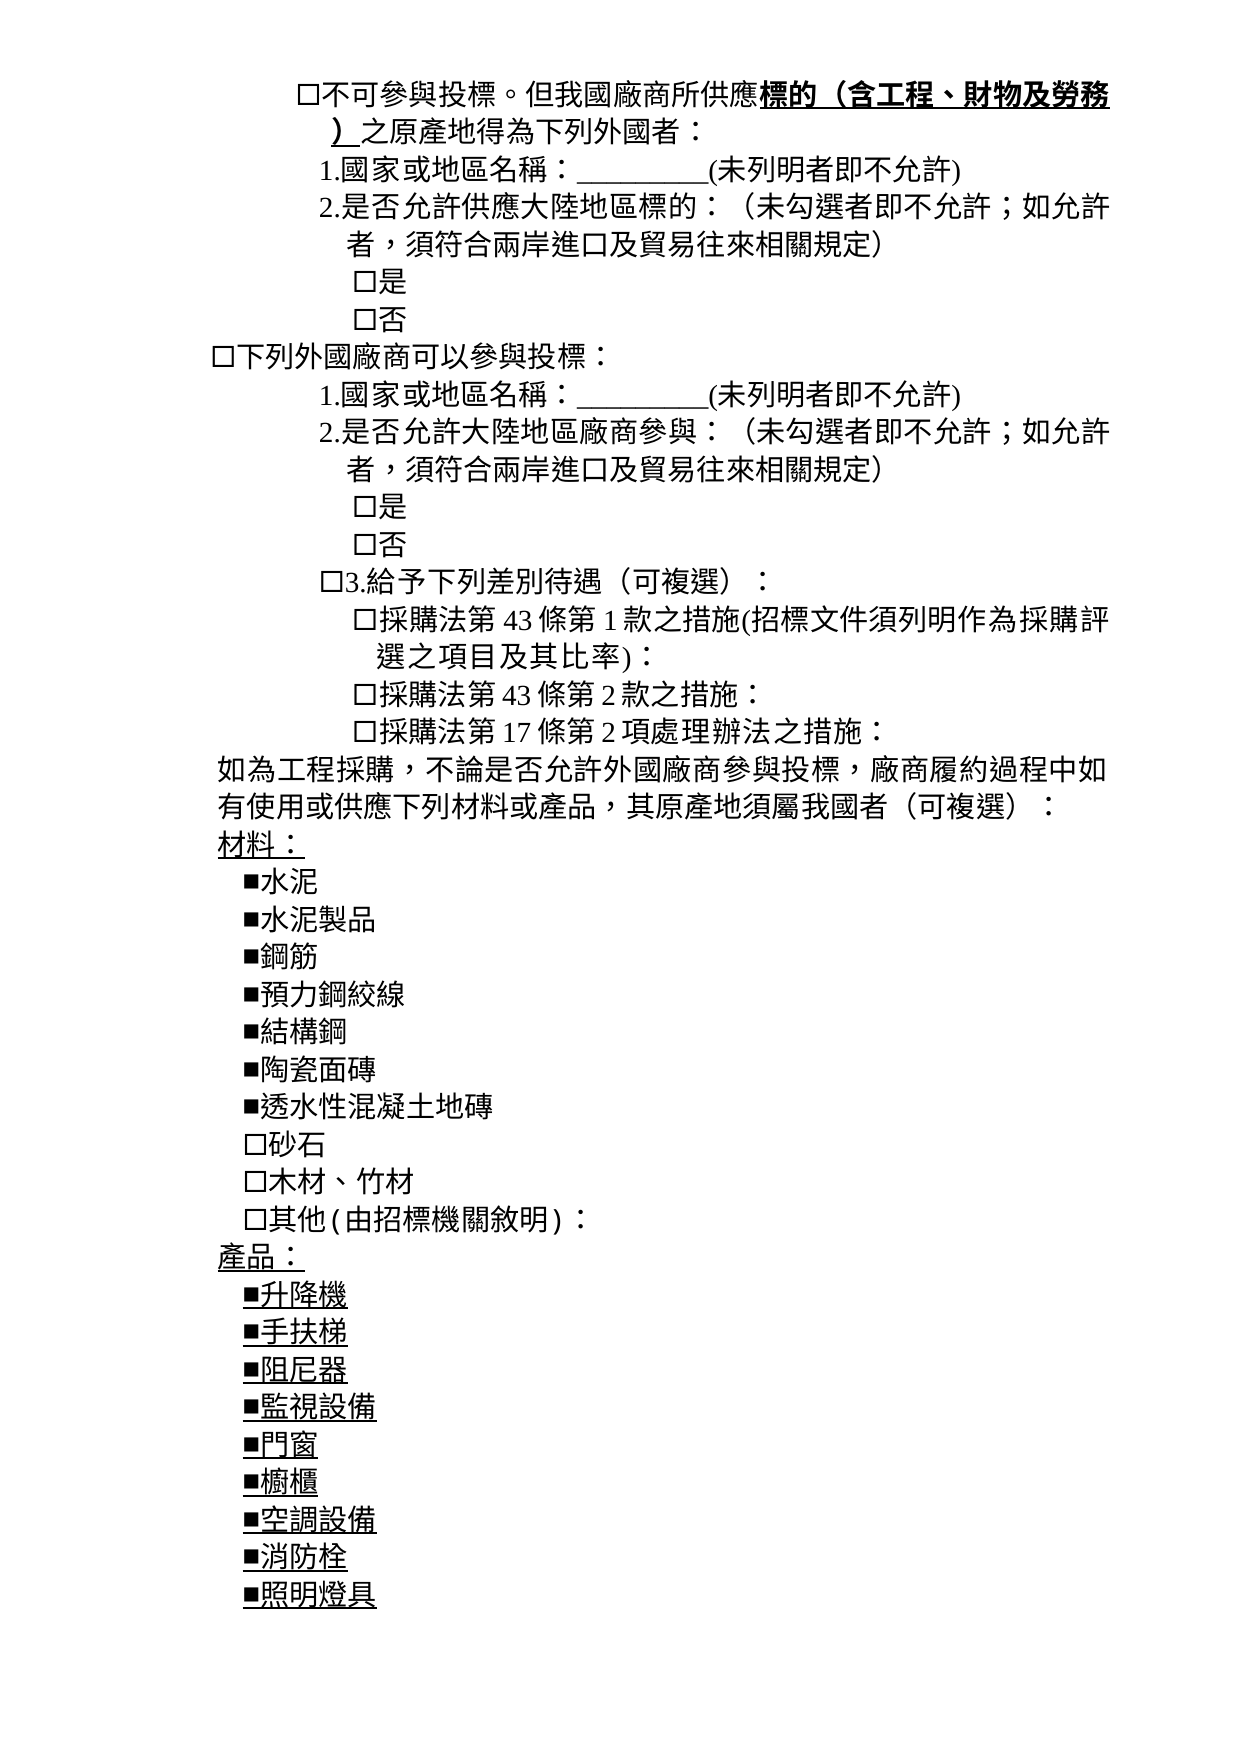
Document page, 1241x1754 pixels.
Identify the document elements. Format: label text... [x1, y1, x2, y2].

text 不可參與投標。但我國廠商所供應標的（含工程、財物及勞務 ）之原產地得為下列外國者： [295, 75, 1110, 150]
text ■陶瓷面磚 [242, 1050, 1110, 1087]
text ■升降機 [242, 1275, 1110, 1312]
text 其他(由招標機關敘明)： [242, 1200, 1110, 1237]
text ■阻尼器 [242, 1350, 1110, 1387]
text ■水泥製品 [242, 900, 1110, 937]
text ■透水性混凝土地磚 [242, 1087, 1110, 1125]
text 如為工程採購，不論是否允許外國廠商參與投標，廠商履約過程中如有使用或供應下列材料或產品，其原產地須屬我國者（可複選）： [217, 750, 1110, 825]
text 下列外國廠商可以參與投標： [130, 337, 1110, 375]
text ■預力鋼絞線 [242, 975, 1110, 1012]
text ■櫥櫃 [242, 1462, 1110, 1500]
text ■水泥 [242, 862, 1110, 900]
text ■消防栓 [242, 1537, 1110, 1575]
text 2.是否允許供應大陸地區標的：（未勾選者即不允許；如允許者，須符合兩岸進口及貿易往來相關規定） [319, 187, 1110, 262]
text 產品： [217, 1237, 1110, 1275]
text 採購法第43條第2款之措施： [352, 675, 1110, 712]
text 3.給予下列差別待遇（可複選）： [319, 562, 1110, 600]
text ■照明燈具 [242, 1575, 1110, 1612]
text 是 [352, 487, 1110, 525]
text 是 [352, 262, 1110, 300]
text 木材、竹材 [242, 1162, 1110, 1200]
text ■空調設備 [242, 1500, 1110, 1537]
text 否 [352, 525, 1110, 562]
text 採購法第43條第1款之措施(招標文件須列明作為採購評選之項目及其比率)： [352, 600, 1110, 675]
text 砂石 [242, 1125, 1110, 1162]
text ■鋼筋 [242, 937, 1110, 975]
text 1.國家或地區名稱：_________(未列明者即不允許) [319, 150, 1110, 187]
text ■門窗 [242, 1425, 1110, 1462]
text ■手扶梯 [242, 1312, 1110, 1350]
text ■監視設備 [242, 1387, 1110, 1425]
text 2.是否允許大陸地區廠商參與：（未勾選者即不允許；如允許者，須符合兩岸進口及貿易往來相關規定） [319, 412, 1110, 487]
text ■結構鋼 [242, 1012, 1110, 1050]
text 否 [352, 300, 1110, 337]
text 材料： [217, 825, 1110, 862]
text 採購法第17條第2項處理辦法之措施： [352, 712, 1110, 750]
text 1.國家或地區名稱：_________(未列明者即不允許) [319, 375, 1110, 412]
